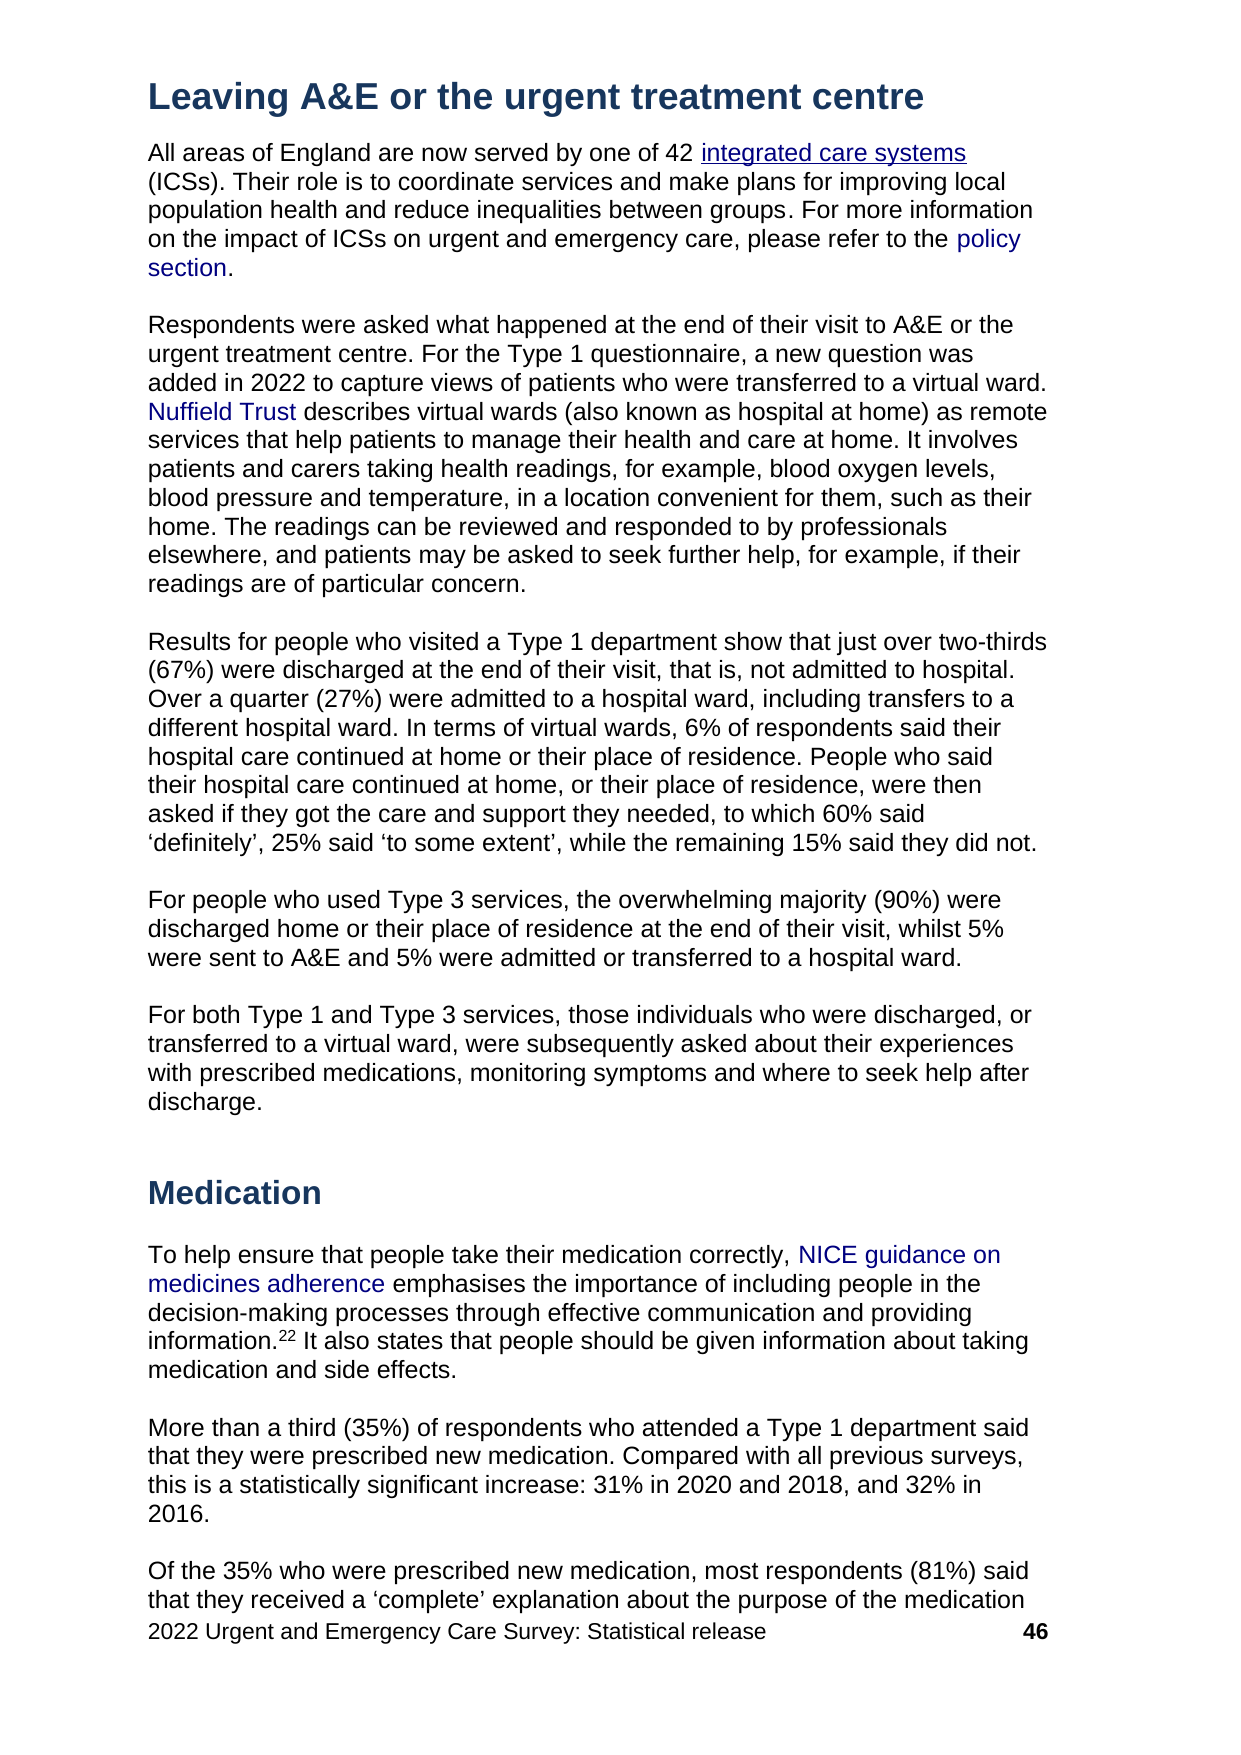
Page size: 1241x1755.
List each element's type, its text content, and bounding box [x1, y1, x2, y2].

text More than a third (35%) of respondents who attended a Type 1 department said that they were prescribed new medication. Compared with all previous surveys, this is a statistically significant increase: 31% in 2020 and 2018, and 32% in 2016. [148, 1412, 1048, 1527]
text For people who used Type 3 services, the overwhelming majority (90%) were discharged home or their place of residence at the end of their visit, whilst 5% were sent to A&E and 5% were admitted or transferred to a hospital ward. [148, 885, 1048, 972]
text Results for people who visited a Type 1 department show that just over two-thirds (67%) were discharged at the end of their visit, that is, not admitted to hospital. Over a quarter (27%) were admitted to a hospital ward, including transfers to a different hospital ward. In terms of virtual wards, 6% of respondents said their hospital care continued at home or their place of residence. People who said their hospital care continued at home, or their place of residence, were then asked if they got the care and support they needed, to which 60% said ‘definitely’, 25% said ‘to some extent’, while the remaining 15% said they did not. [148, 627, 1048, 857]
text For both Type 1 and Type 3 services, those individuals who were discharged, or transferred to a virtual ward, were subsequently asked about their experiences with prescribed medications, monitoring symptoms and where to seek help after discharge. [148, 1000, 1048, 1115]
subtitle Medication [148, 1173, 1048, 1211]
text Respondents were asked what happened at the end of their visit to A&E or the urgent treatment centre. For the Type 1 questionnaire, a new question was added in 2022 to capture views of patients who were transferred to a virtual ward. Nuffield Trust describes virtual wards (also known as hospital at home) as remote services that help patients to manage their health and care at home. It involves patients and carers taking health readings, for example, blood oxygen levels, blood pressure and temperature, in a location convenient for them, such as their home. The readings can be reviewed and responded to by professionals elsewhere, and patients may be asked to seek further help, for example, if their readings are of particular concern. [148, 310, 1048, 598]
list Leaving A&E or the urgent treatment centre [148, 74, 1048, 117]
text To help ensure that people take their medication correctly, NICE guidance on medicines adherence emphasises the importance of including people in the decision-making processes through effective communication and providing information. It also states that people should be given information about taking medication and side effects. [148, 1240, 1048, 1384]
text All areas of England are now served by one of 42 integrated care systems (ICSs). Their role is to coordinate services and make plans for improving local population health and reduce inequalities between groups. For more information on the impact of ICSs on urgent and emergency care, please refer to the policy section. [148, 138, 1048, 282]
text Of the 35% who were prescribed new medication, most respondents (81%) said that they received a ‘complete’ explanation about the purpose of the medication [148, 1556, 1048, 1614]
